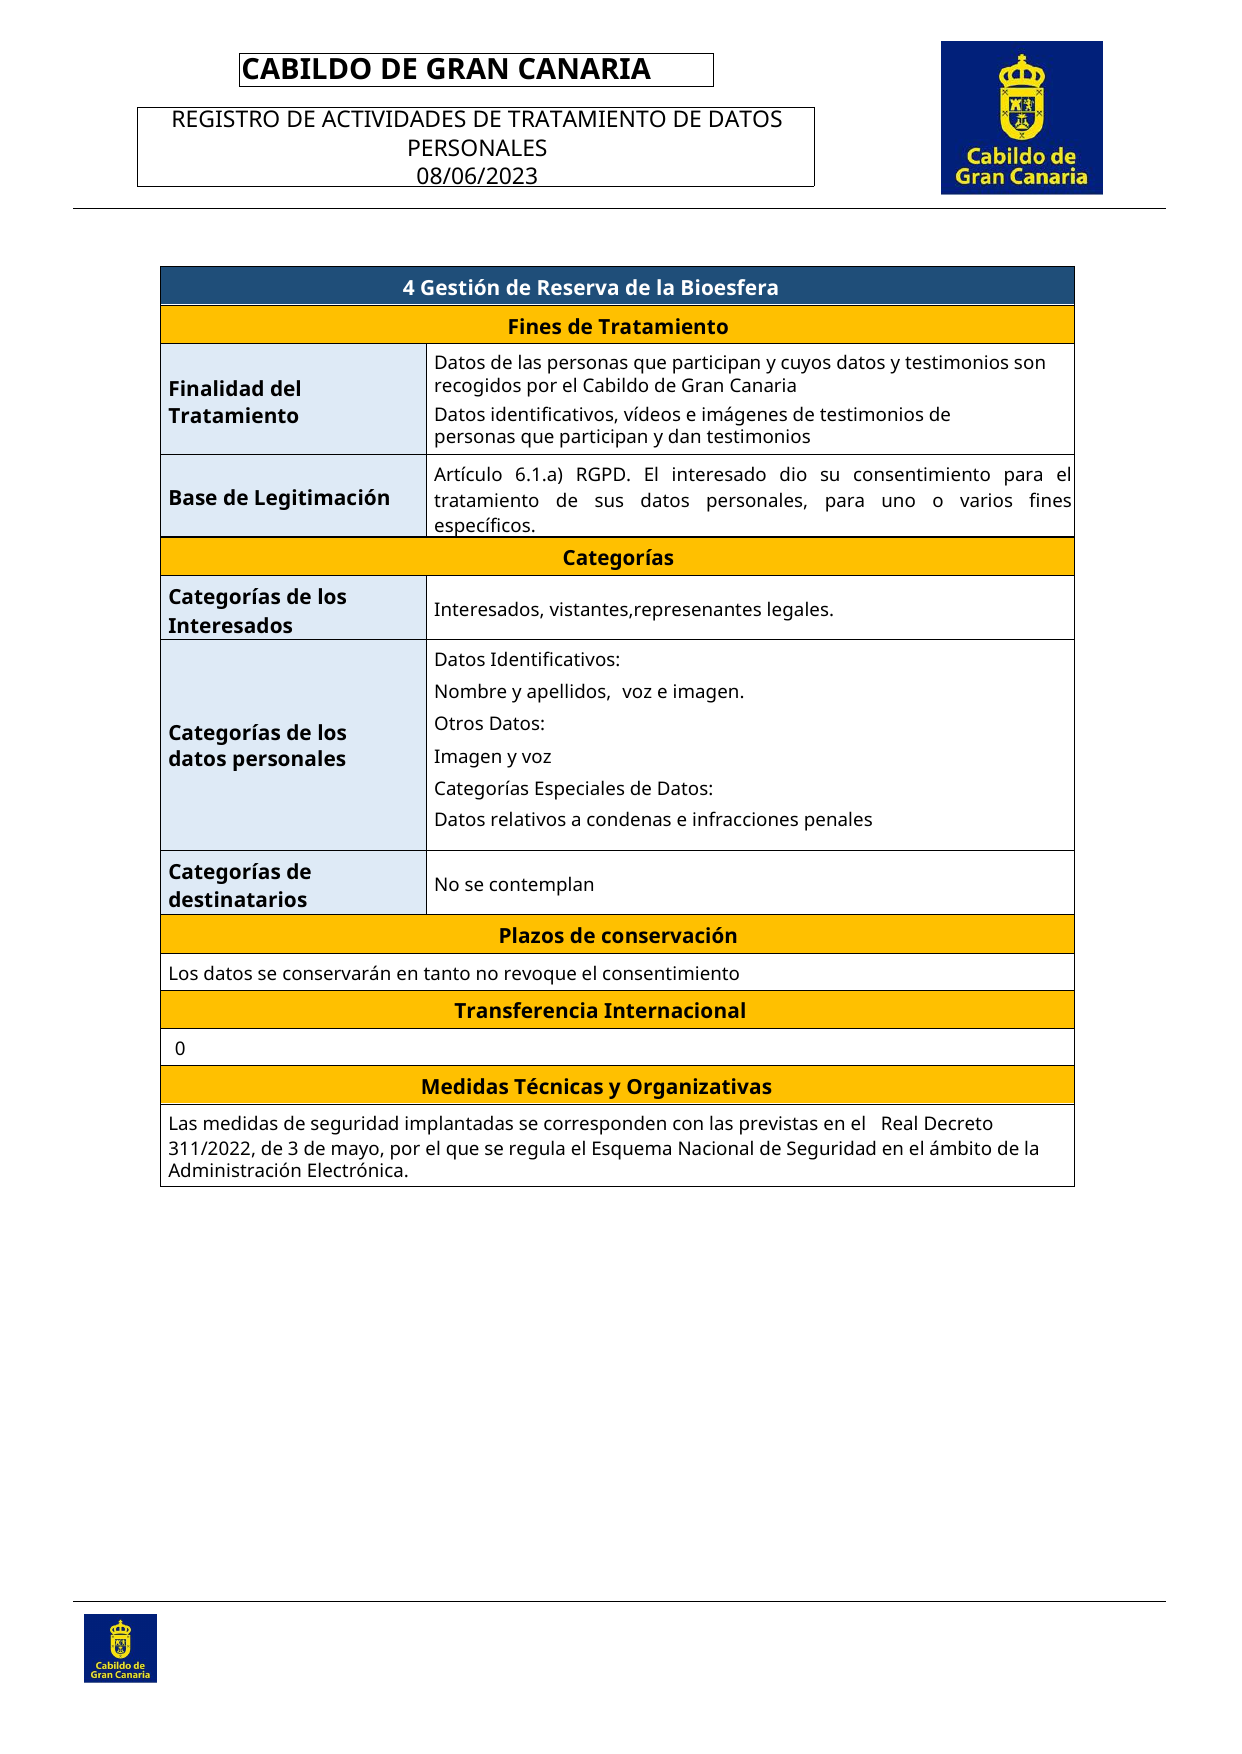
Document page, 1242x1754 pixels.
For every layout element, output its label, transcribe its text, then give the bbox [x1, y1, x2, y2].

picture [84, 1614, 157, 1683]
table_cell 0 [161, 1029, 1074, 1064]
table_cell Datos de las personas que participan y cuyos datos y testimonios son recogidos por el Cabildo de Gran Canaria Datos identificativos, vídeos e imágenes de testimonios de personas que participan y dan testimonios [427, 344, 1074, 454]
table_cell Artículo 6.1.a) RGPD. El interesado dio su consentimiento para el tratamiento de sus datos personales, para uno o varios fines específicos. [427, 455, 1074, 536]
table_header 4 Gestión de Reserva de la Bioesfera [161, 267, 1074, 304]
table_cell Finalidad del Tratamiento [161, 344, 426, 454]
table_cell Categorías [161, 538, 1074, 575]
table_cell Plazos de conservación [161, 915, 1074, 953]
table_cell Interesados, vistantes,represenantes legales. [427, 576, 1074, 639]
table_cell Las medidas de seguridad implantadas se corresponden con las previstas en el Real Decreto 311/2022, de 3 de mayo, por el que se regula el Esquema Nacional de Seguridad en el ámbito de la Administración Electrónica. [161, 1105, 1074, 1186]
table_cell Fines de Tratamiento [161, 306, 1074, 343]
table_cell Datos Identificativos: Nombre y apellidos, voz e imagen. Otros Datos: Imagen y voz Categorías Especiales de Datos: Datos relativos a condenas e infracciones penales [427, 640, 1074, 850]
table_cell Categorías de los datos personales [161, 640, 426, 850]
table_cell Categorías de los Interesados [161, 576, 426, 639]
table_cell Medidas Técnicas y Organizativas [161, 1066, 1074, 1103]
table_cell Los datos se conservarán en tanto no revoque el consentimiento [161, 954, 1074, 989]
table_cell No se contemplan [427, 851, 1074, 914]
picture [941, 41, 1103, 195]
table_cell Transferencia Internacional [161, 991, 1074, 1028]
table_cell Base de Legitimación [161, 455, 426, 536]
table_cell Categorías de destinatarios [161, 851, 426, 914]
